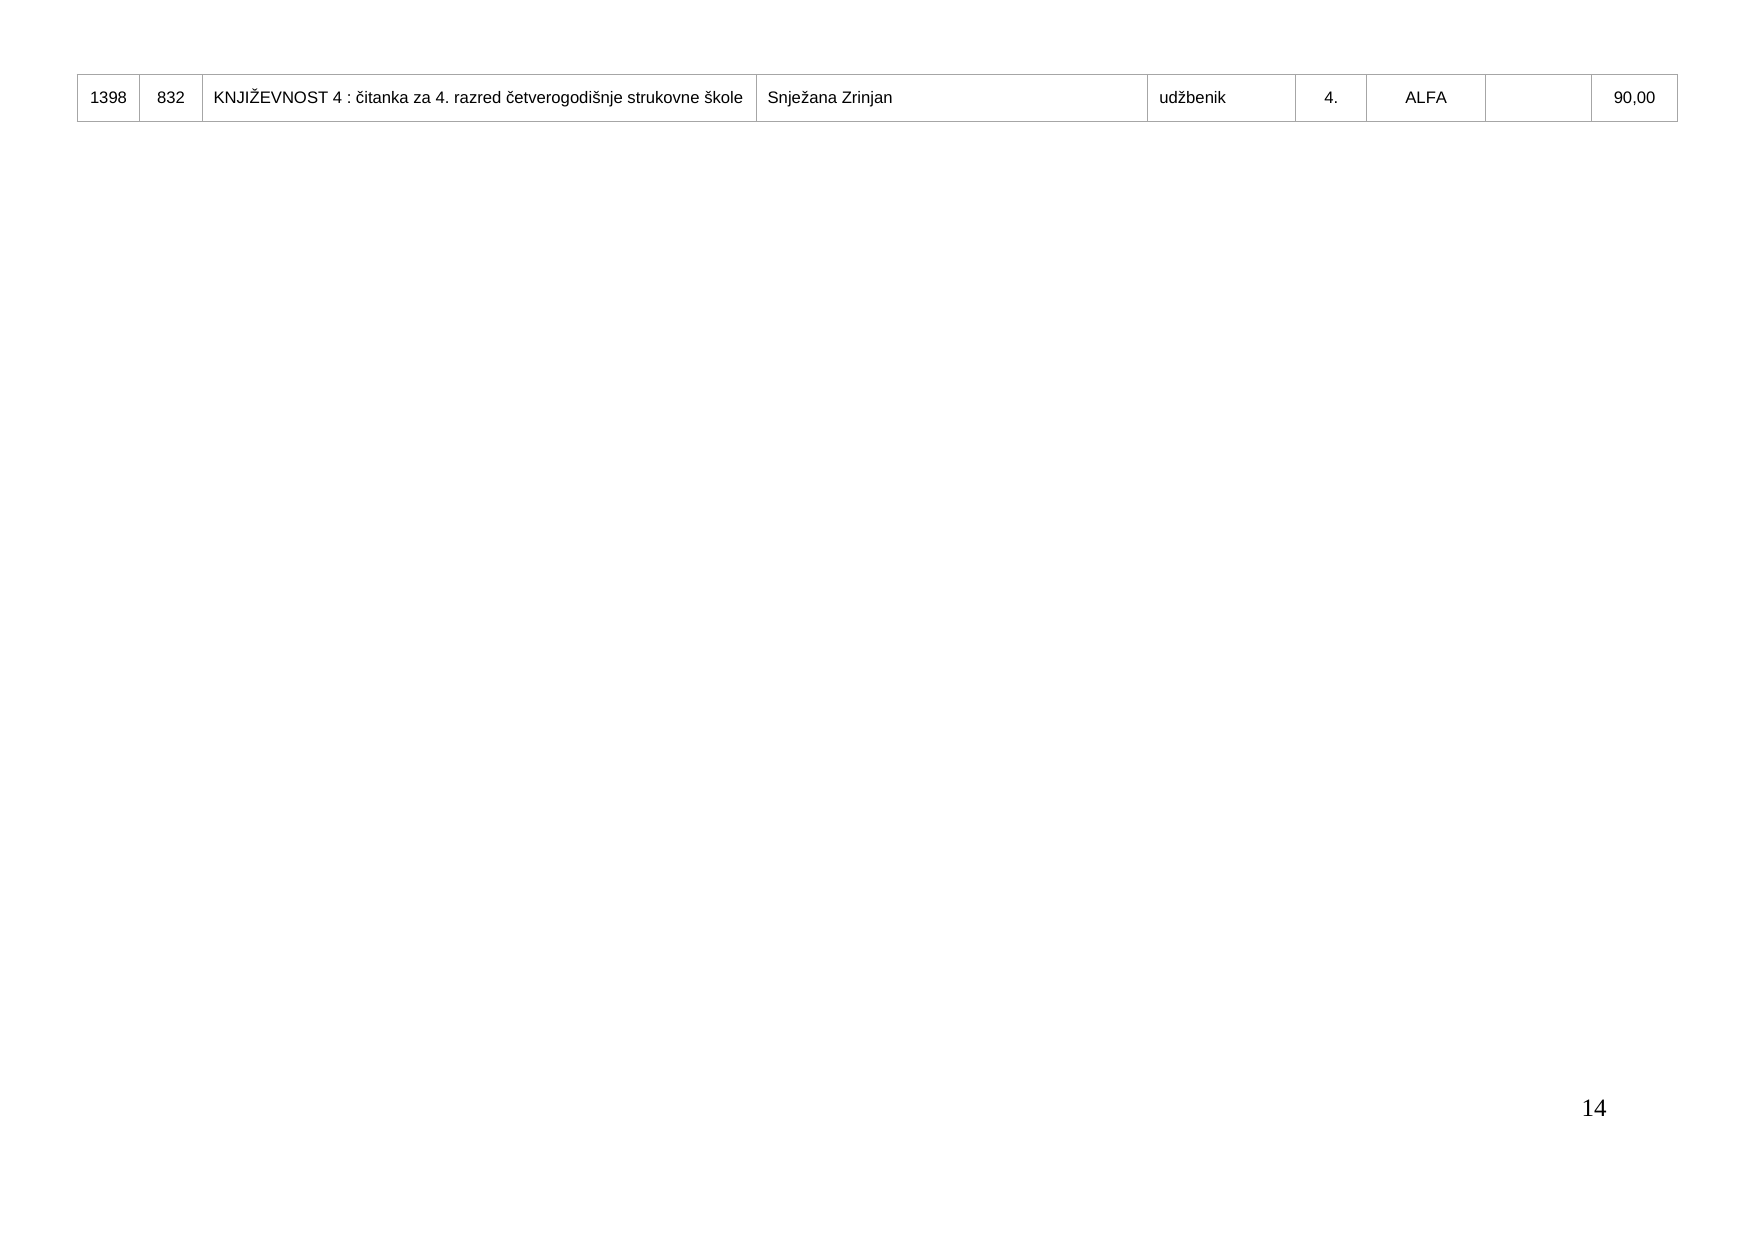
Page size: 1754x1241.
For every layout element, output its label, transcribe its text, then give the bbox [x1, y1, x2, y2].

table_header 832 [140, 75, 202, 121]
table_header Snježana Zrinjan [757, 75, 1147, 121]
table_header 90,00 [1592, 75, 1677, 121]
table_header ALFA [1367, 75, 1485, 121]
table_header 1398 [78, 75, 139, 121]
table_header KNJIŽEVNOST 4 : čitanka za 4. razred četverogodišnje strukovne škole [203, 75, 756, 121]
table_header udžbenik [1148, 75, 1295, 121]
table_header 4. [1296, 75, 1366, 121]
table_header [1486, 75, 1591, 121]
